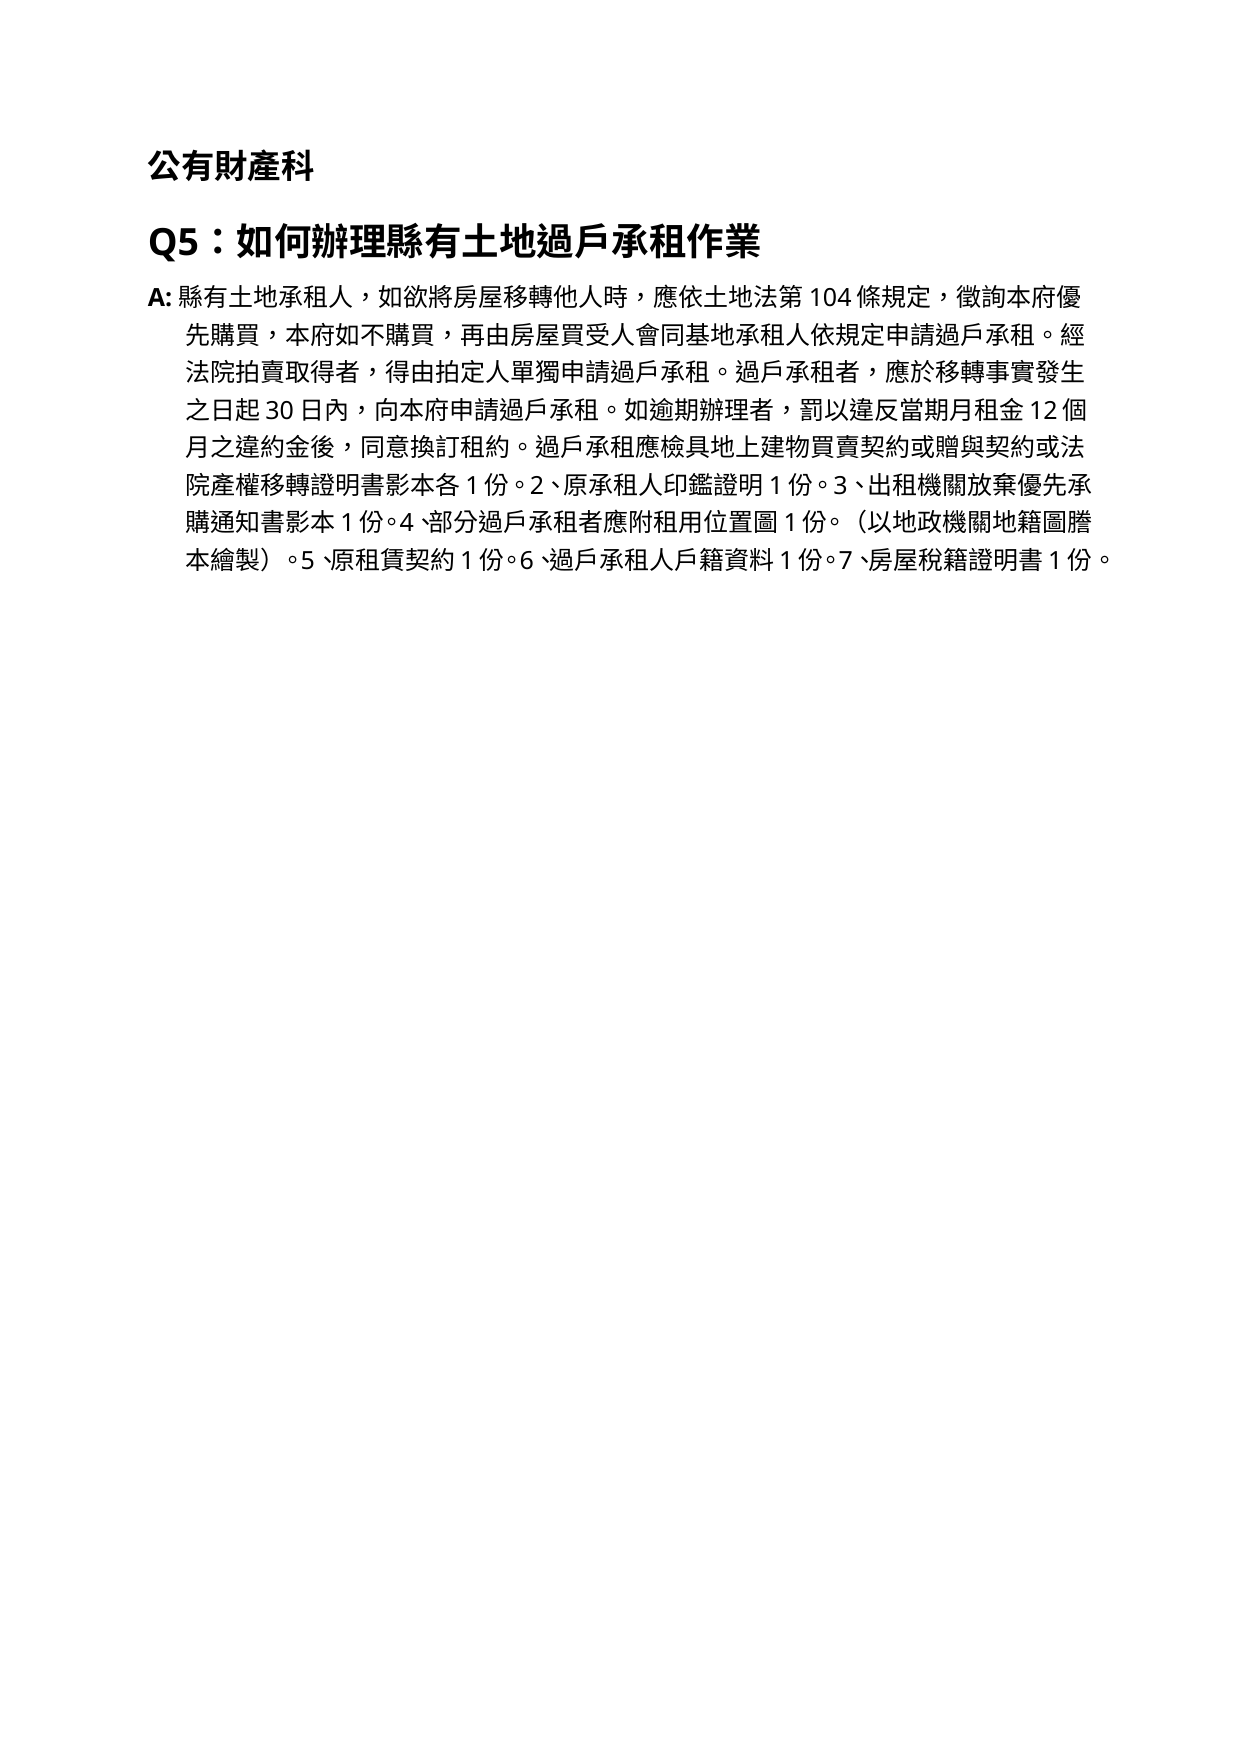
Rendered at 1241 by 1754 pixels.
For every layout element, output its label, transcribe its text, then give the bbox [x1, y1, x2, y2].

text 公有財產科 [148, 127, 1092, 202]
text A: 縣有土地承租人，如欲將房屋移轉他人時，應依土地法第104條規定，徵詢本府優先購買，本府如不購買，再由房屋買受人會同基地承租人依規定申請過戶承租。經法院拍賣取得者，得由拍定人單獨申請過戶承租。過戶承租者，應於移轉事實發生之日起30日內，向本府申請過戶承租。如逾期辦理者，罰以違反當期月租金12個月之違約金後，同意換訂租約。過戶承租應檢具地上建物買賣契約或贈與契約或法院產權移轉證明書影本各1份。2、原承租人印鑑證明1份。3、出租機關放棄優先承購通知書影本1份。4、部分過戶承租者應附租用位置圖1份。（以地政機關地籍圖謄本繪製）。5、原租賃契約1份。6、過戶承租人戶籍資料1份。7、房屋稅籍證明書1份。 [148, 277, 1092, 577]
text Q5：如何辦理縣有土地過戶承租作業 [148, 202, 1092, 277]
